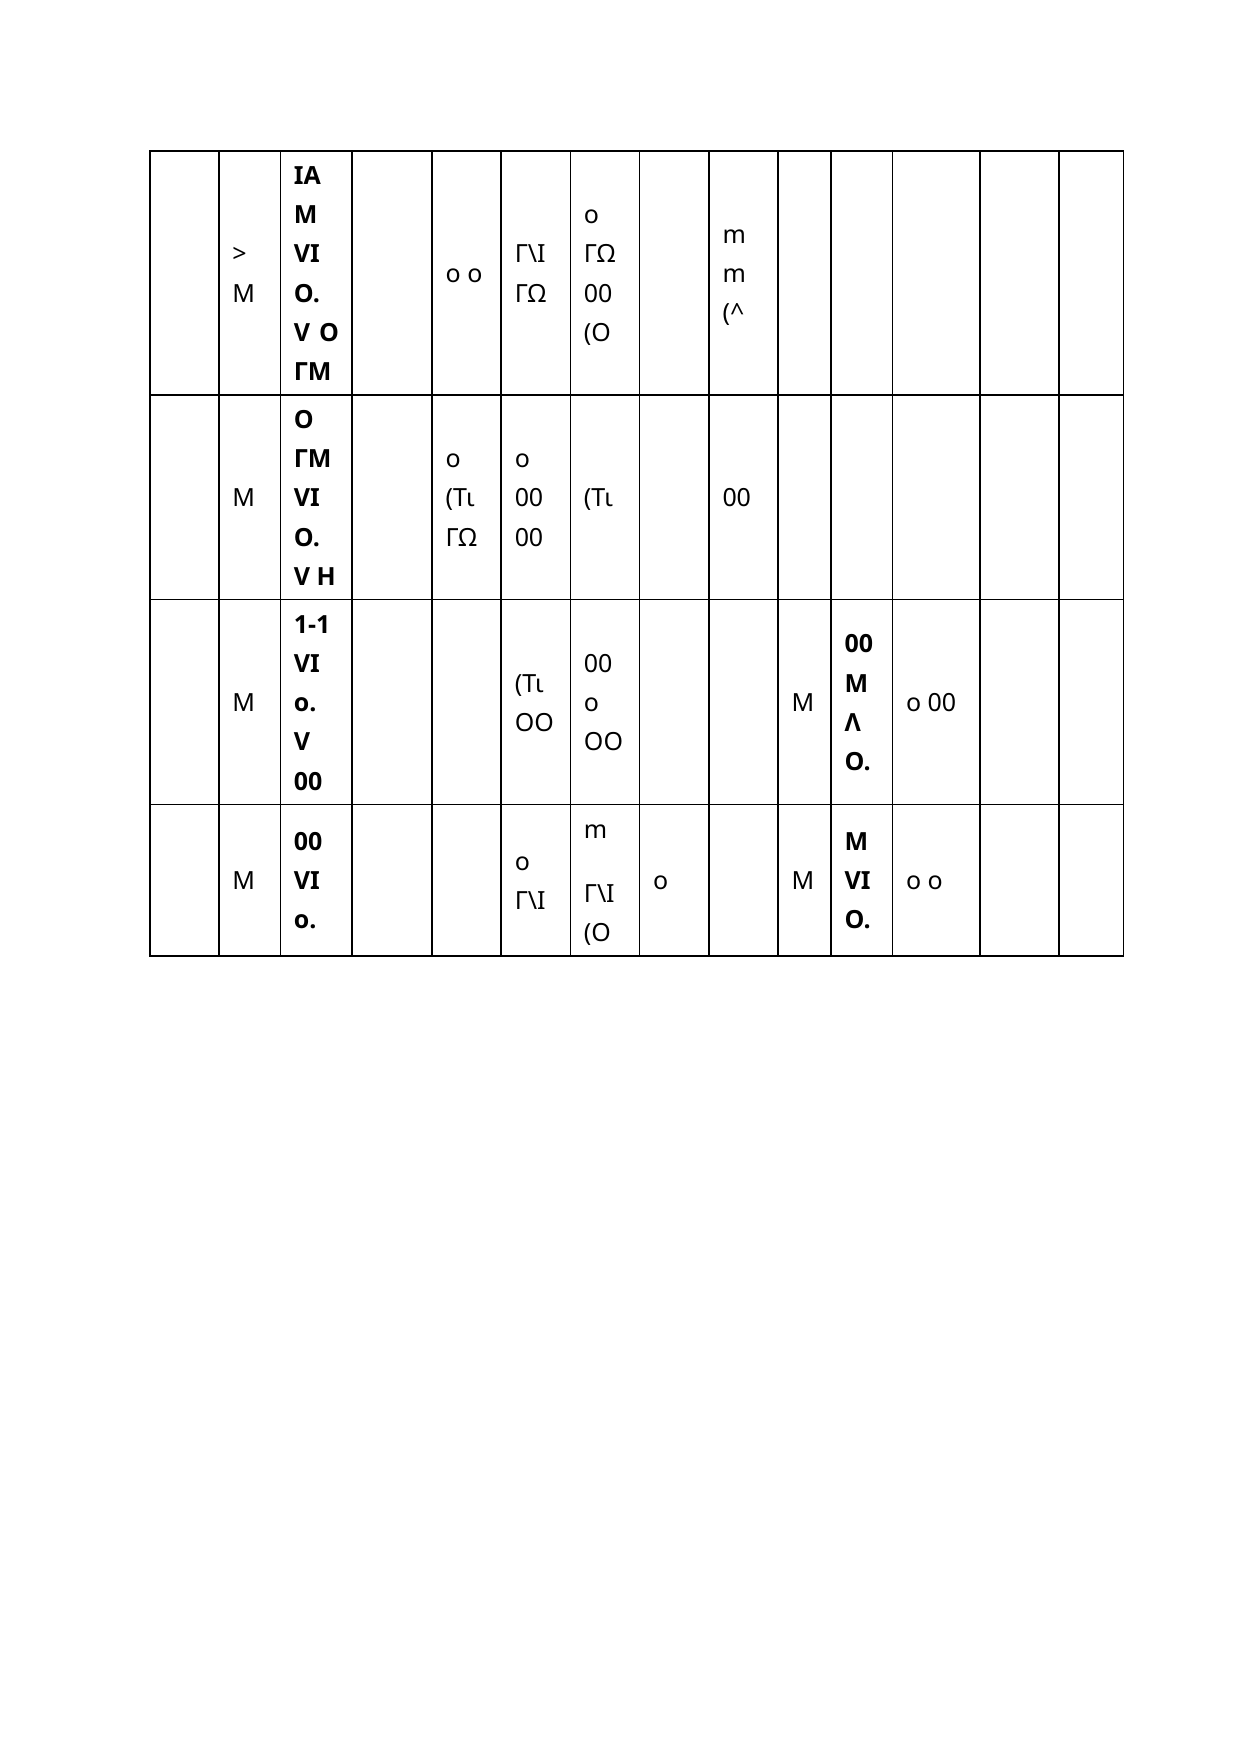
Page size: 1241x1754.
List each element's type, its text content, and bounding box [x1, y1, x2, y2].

table_cell ο ΓΩ 00 (Ο [571, 152, 639, 394]
table_cell [893, 152, 979, 394]
table_cell (Τι [571, 396, 639, 599]
table_cell [151, 396, 218, 599]
table_cell m m (^ [710, 152, 777, 394]
table_cell Μ [220, 396, 280, 599]
table_cell [151, 152, 218, 394]
table_cell 1-1 VI ο. V 00 [281, 600, 351, 803]
table_cell [353, 396, 431, 599]
table_cell [1060, 152, 1123, 394]
table_cell ο (Τι ΓΩ [433, 396, 500, 599]
table_cell 00 [710, 396, 777, 599]
table_cell 00 ο ΟΟ [571, 600, 639, 803]
table_cell ΙΑ Μ VI Ο. V Ο ΓΜ [281, 152, 351, 394]
table_cell ο ο [893, 805, 979, 955]
table_cell ο [640, 805, 708, 955]
table_cell ο ο [433, 152, 500, 394]
table_cell [640, 396, 708, 599]
table_cell ο Γ\Ι [502, 805, 570, 955]
table_cell Ο ΓΜ VI Ο. V Η [281, 396, 351, 599]
table_cell [779, 396, 830, 599]
table_cell Μ [779, 600, 830, 803]
table_cell [353, 152, 431, 394]
table_cell [832, 152, 892, 394]
table_cell 00 Μ Λ Ο. [832, 600, 892, 803]
table_cell [981, 805, 1058, 955]
table_cell [353, 805, 431, 955]
table_cell ο 00 [893, 600, 979, 803]
table_cell ο 00 00 [502, 396, 570, 599]
table_cell [1060, 600, 1123, 803]
table_cell [151, 600, 218, 803]
table_cell [710, 805, 777, 955]
table_cell [779, 152, 830, 394]
table_cell Μ [220, 600, 280, 803]
table_cell [353, 600, 431, 803]
table_cell [433, 600, 500, 803]
table_cell 00 VI ο. [281, 805, 351, 955]
table_cell [981, 152, 1058, 394]
table_cell Γ\Ι ΓΩ [502, 152, 570, 394]
table_cell Μ [779, 805, 830, 955]
table_cell Μ [220, 805, 280, 955]
table_cell [981, 600, 1058, 803]
table_cell [640, 152, 708, 394]
table_cell [433, 805, 500, 955]
table_cell [710, 600, 777, 803]
table_cell Μ VI Ο. [832, 805, 892, 955]
table_cell [640, 600, 708, 803]
table_cell [1060, 396, 1123, 599]
table_cell [893, 396, 979, 599]
table_cell [151, 805, 218, 955]
table_cell [832, 396, 892, 599]
table_cell [1060, 805, 1123, 955]
table_cell [981, 396, 1058, 599]
table_cell m Γ\Ι (Ο [571, 805, 639, 955]
table_cell (Τι ΟΟ [502, 600, 570, 803]
table_cell > Μ [220, 152, 280, 394]
